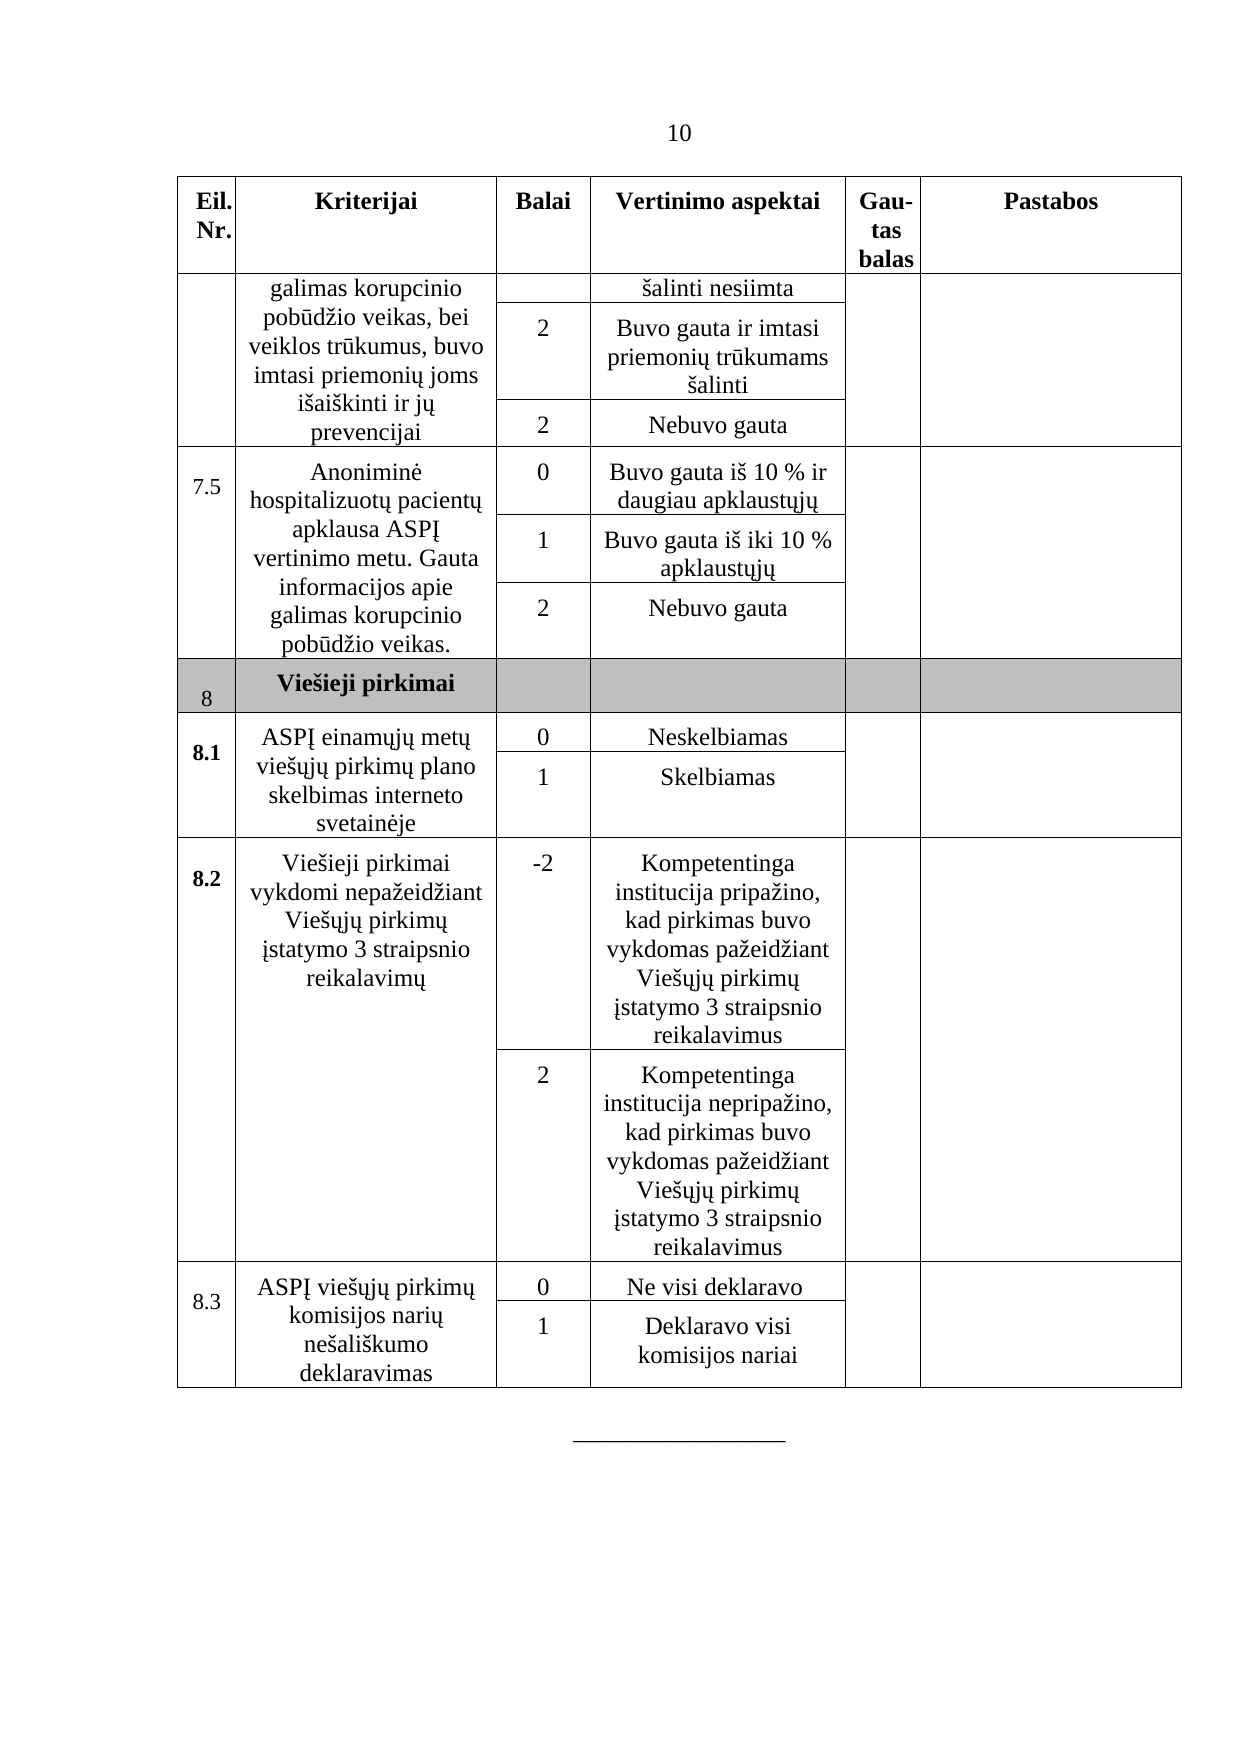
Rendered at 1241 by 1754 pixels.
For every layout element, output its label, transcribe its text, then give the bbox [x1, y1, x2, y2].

table_header Balai [497, 177, 590, 272]
table_cell [846, 1262, 920, 1387]
table_cell Ne visi deklaravo [591, 1262, 845, 1300]
table_cell [846, 274, 920, 446]
text _________________ [177, 1416, 1181, 1445]
table_cell 2 [497, 400, 590, 446]
table_cell [921, 838, 1181, 1261]
table_cell 0 [497, 713, 590, 751]
table_cell Buvo gauta iš 10 % ir daugiau apklaustųjų [591, 447, 845, 514]
table_cell 0 [497, 447, 590, 514]
table_cell [921, 713, 1181, 837]
table_cell 8.3 [178, 1262, 235, 1387]
table_cell Deklaravo visi komisijos nariai [591, 1301, 845, 1387]
table_cell Anoniminė hospitalizuotų pacientų apklausa ASPĮ vertinimo metu. Gauta informacijos apie galimas korupcinio pobūdžio veikas. [236, 447, 496, 658]
table_cell 0 [497, 1262, 590, 1300]
table_cell [921, 274, 1181, 446]
table_cell 8.1 [178, 713, 235, 837]
table_header Kriterijai [236, 177, 496, 272]
table_cell galimas korupcinio pobūdžio veikas, bei veiklos trūkumus, buvo imtasi priemonių joms išaiškinti ir jų prevencijai [236, 274, 496, 446]
table_header Eil. Nr. [178, 177, 235, 272]
table_header Vertinimo aspektai [591, 177, 845, 272]
table_cell 2 [497, 303, 590, 399]
table_cell Skelbiamas [591, 752, 845, 837]
table_cell [846, 713, 920, 837]
table_cell [846, 447, 920, 658]
table_cell šalinti nesiimta [591, 274, 845, 302]
table_cell Buvo gauta iš iki 10 % apklaustųjų [591, 515, 845, 582]
table_cell 2 [497, 1050, 590, 1261]
table_cell [846, 659, 920, 712]
table_cell [591, 659, 845, 712]
table_cell ASPĮ viešųjų pirkimų komisijos narių nešališkumo deklaravimas [236, 1262, 496, 1387]
table_cell 8 [178, 659, 235, 712]
table_cell Kompetentinga institucija pripažino, kad pirkimas buvo vykdomas pažeidžiant Viešųjų pirkimų įstatymo 3 straipsnio reikalavimus [591, 838, 845, 1049]
table_cell [921, 1262, 1181, 1387]
table_cell Buvo gauta ir imtasi priemonių trūkumams šalinti [591, 303, 845, 399]
table_cell [497, 274, 590, 302]
table_cell [178, 274, 235, 446]
table_cell ASPĮ einamųjų metų viešųjų pirkimų plano skelbimas interneto svetainėje [236, 713, 496, 837]
table_cell [921, 659, 1181, 712]
table_cell 1 [497, 1301, 590, 1387]
table_cell 1 [497, 752, 590, 837]
table_cell Viešieji pirkimai vykdomi nepažeidžiant Viešųjų pirkimų įstatymo 3 straipsnio reikalavimų [236, 838, 496, 1261]
table_cell Nebuvo gauta [591, 400, 845, 446]
table_cell [921, 447, 1181, 658]
table_cell 8.2 [178, 838, 235, 1261]
table_cell 7.5 [178, 447, 235, 658]
table_cell 1 [497, 515, 590, 582]
table_cell Viešieji pirkimai [236, 659, 496, 712]
table_cell [497, 659, 590, 712]
table_header Gau-tas balas [846, 177, 920, 272]
table_header Pastabos [921, 177, 1181, 272]
table_cell 2 [497, 583, 590, 658]
table_cell [846, 838, 920, 1261]
table_cell Nebuvo gauta [591, 583, 845, 658]
table_cell Neskelbiamas [591, 713, 845, 751]
table_cell Kompetentinga institucija nepripažino, kad pirkimas buvo vykdomas pažeidžiant Viešųjų pirkimų įstatymo 3 straipsnio reikalavimus [591, 1050, 845, 1261]
table_cell -2 [497, 838, 590, 1049]
